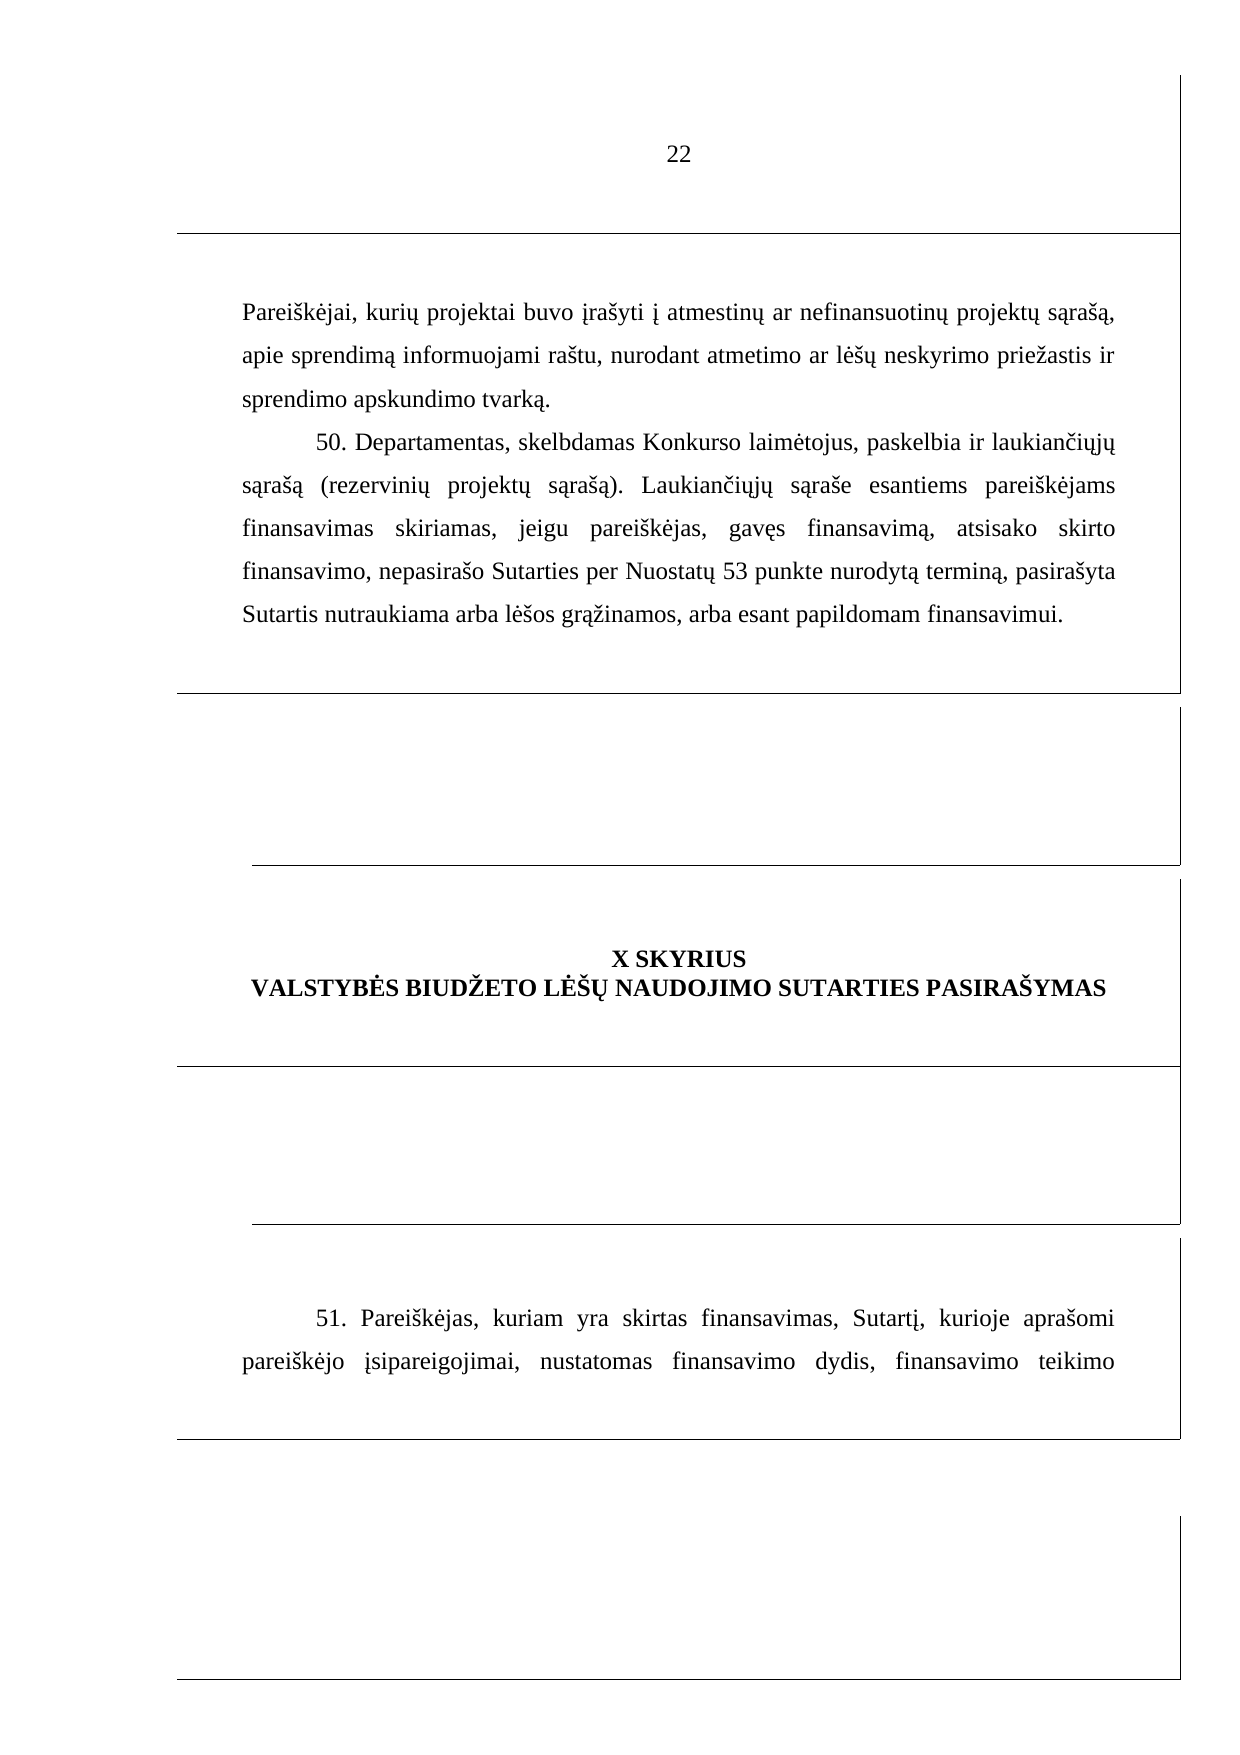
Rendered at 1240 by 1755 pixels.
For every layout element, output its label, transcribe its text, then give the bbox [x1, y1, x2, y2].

text 49. Komisijos sekretorius ne vėliau kaip per 3 darbo dienas nuo Departamento direktoriaus įsakymo dėl Konkurso rezultatų priėmimo dienos raštu informuoja pareiškėjus apie priimtą sprendimą pateikdamas sprendimo dėl lėšų skyrimo išrašą. Pareiškėjai, kurių projektai buvo įrašyti į atmestinų ar nefinansuotinų projektų sąrašą, apie sprendimą informuojami raštu, nurodant atmetimo ar lėšų neskyrimo priežastis ir sprendimo apskundimo tvarką. [177, 233, 1180, 362]
text VALSTYBĖS BIUDŽETO LĖŠŲ NAUDOJIMO SUTARTIES PASIRAŠYMAS [177, 973, 1180, 1066]
text 50. Departamentas, skelbdamas Konkurso laimėtojus, paskelbia ir laukiančiųjų sąrašą (rezervinių projektų sąrašą). Laukiančiųjų sąraše esantiems pareiškėjams finansavimas skiriamas, jeigu pareiškėjas, gavęs finansavimą, atsisako skirto finansavimo, nepasirašo Sutarties per Nuostatų 53 punkte nurodytą terminą, pasirašyta Sutartis nutraukiama arba lėšos grąžinamos, arba esant papildomam finansavimui. [177, 362, 1181, 693]
text X SKYRIUS [177, 879, 1180, 973]
text 51. Pareiškėjas, kuriam yra skirtas finansavimas, Sutartį, kurioje aprašomi pareiškėjo įsipareigojimai, nustatomas finansavimo dydis, finansavimo teikimo terminai, valstybės biudžeto lėšų naudojimo, atskaitomybės ir atsakomybės sąlygos, pasirašo su SPPD. Sutartis, pasirašoma informacinės sistemos priemonėmis. [177, 1238, 1180, 1439]
